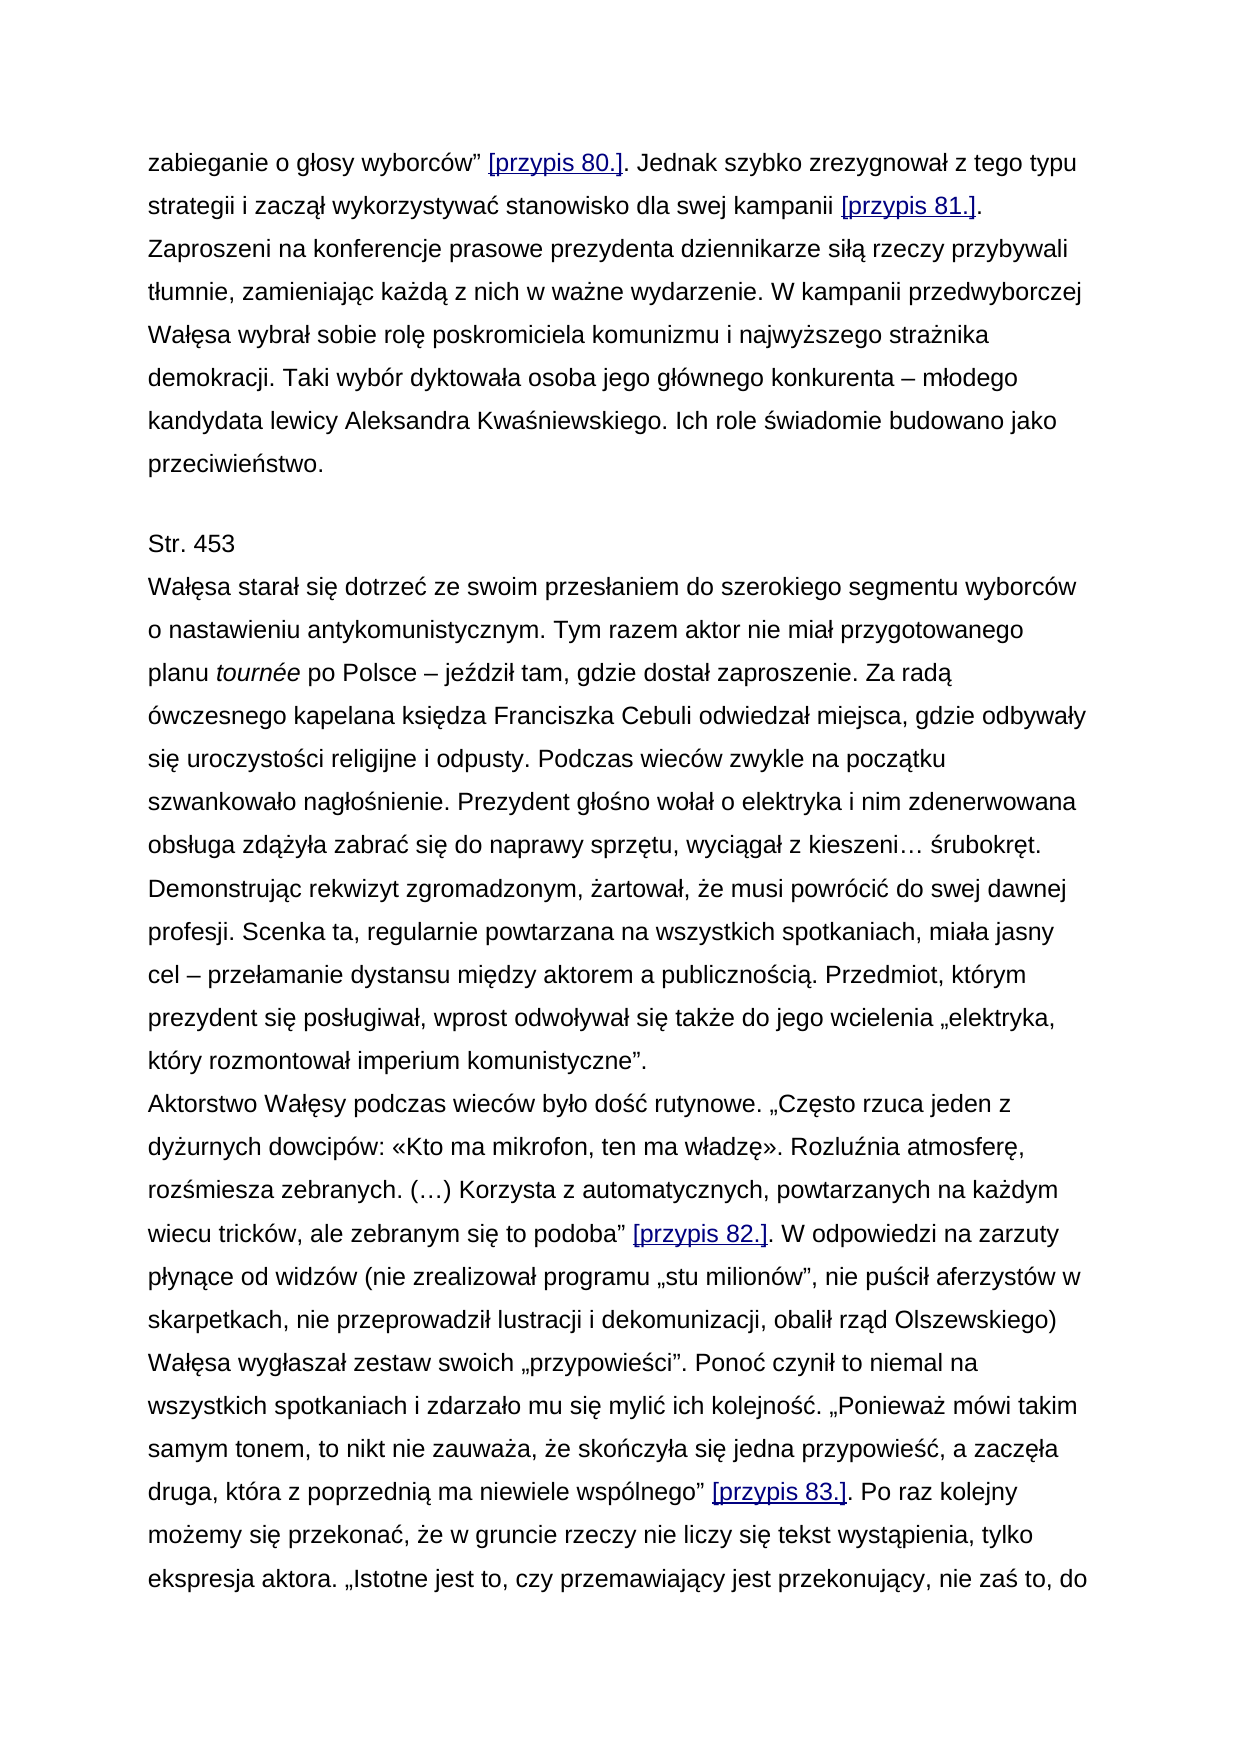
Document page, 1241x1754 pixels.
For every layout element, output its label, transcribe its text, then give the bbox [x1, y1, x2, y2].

text Wałęsa starał się dotrzeć ze swoim przesłaniem do szerokiego segmentu wyborców o nastawieniu antykomunistycznym. Tym razem aktor nie miał przygotowanego planu tournée po Polsce – jeździł tam, gdzie dostał zaproszenie. Za radą ówczesnego kapelana księdza Franciszka Cebuli odwiedzał miejsca, gdzie odbywały się uroczystości religijne i odpusty. Podczas wieców zwykle na początku szwankowało nagłośnienie. Prezydent głośno wołał o elektryka i nim zdenerwowana obsługa zdążyła zabrać się do naprawy sprzętu, wyciągał z kieszeni… śrubokręt. Demonstrując rekwizyt zgromadzonym, żartował, że musi powrócić do swej dawnej profesji. Scenka ta, regularnie powtarzana na wszystkich spotkaniach, miała jasny cel – przełamanie dystansu między aktorem a publicznością. Przedmiot, którym prezydent się posługiwał, wprost odwoływał się także do jego wcielenia „elektryka, który rozmontował imperium komunistyczne”. [148, 572, 1093, 1075]
text Aktorstwo Wałęsy podczas wieców było dość rutynowe. „Często rzuca jeden z dyżurnych dowcipów: «Kto ma mikrofon, ten ma władzę». Rozluźnia atmosferę, rozśmiesza zebranych. (…) Korzysta z automatycznych, powtarzanych na każdym wiecu tricków, ale zebranym się to podoba” [przypis 82.]. W odpowiedzi na zarzuty płynące od widzów (nie zrealizował programu „stu milionów”, nie puścił aferzystów w skarpetkach, nie przeprowadził lustracji i dekomunizacji, obalił rząd Olszewskiego) Wałęsa wygłaszał zestaw swoich „przypowieści”. Ponoć czynił to niemal na wszystkich spotkaniach i zdarzało mu się mylić ich kolejność. „Ponieważ mówi takim samym tonem, to nikt nie zauważa, że skończyła się jedna przypowieść, a zaczęła druga, która z poprzednią ma niewiele wspólnego” [przypis 83.]. Po raz kolejny możemy się przekonać, że w gruncie rzeczy nie liczy się tekst wystąpienia, tylko ekspresja aktora. „Istotne jest to, czy przemawiający jest przekonujący, nie zaś to, do [148, 1089, 1093, 1592]
text Str. 453 [148, 529, 1093, 557]
text zabieganie o głosy wyborców” [przypis 80.]. Jednak szybko zrezygnował z tego typu strategii i zaczął wykorzystywać stanowisko dla swej kampanii [przypis 81.]. Zaproszeni na konferencje prasowe prezydenta dziennikarze siłą rzeczy przybywali tłumnie, zamieniając każdą z nich w ważne wydarzenie. W kampanii przedwyborczej Wałęsa wybrał sobie rolę poskromiciela komunizmu i najwyższego strażnika demokracji. Taki wybór dyktowała osoba jego głównego konkurenta – młodego kandydata lewicy Aleksandra Kwaśniewskiego. Ich role świadomie budowano jako przeciwieństwo. [148, 148, 1093, 478]
